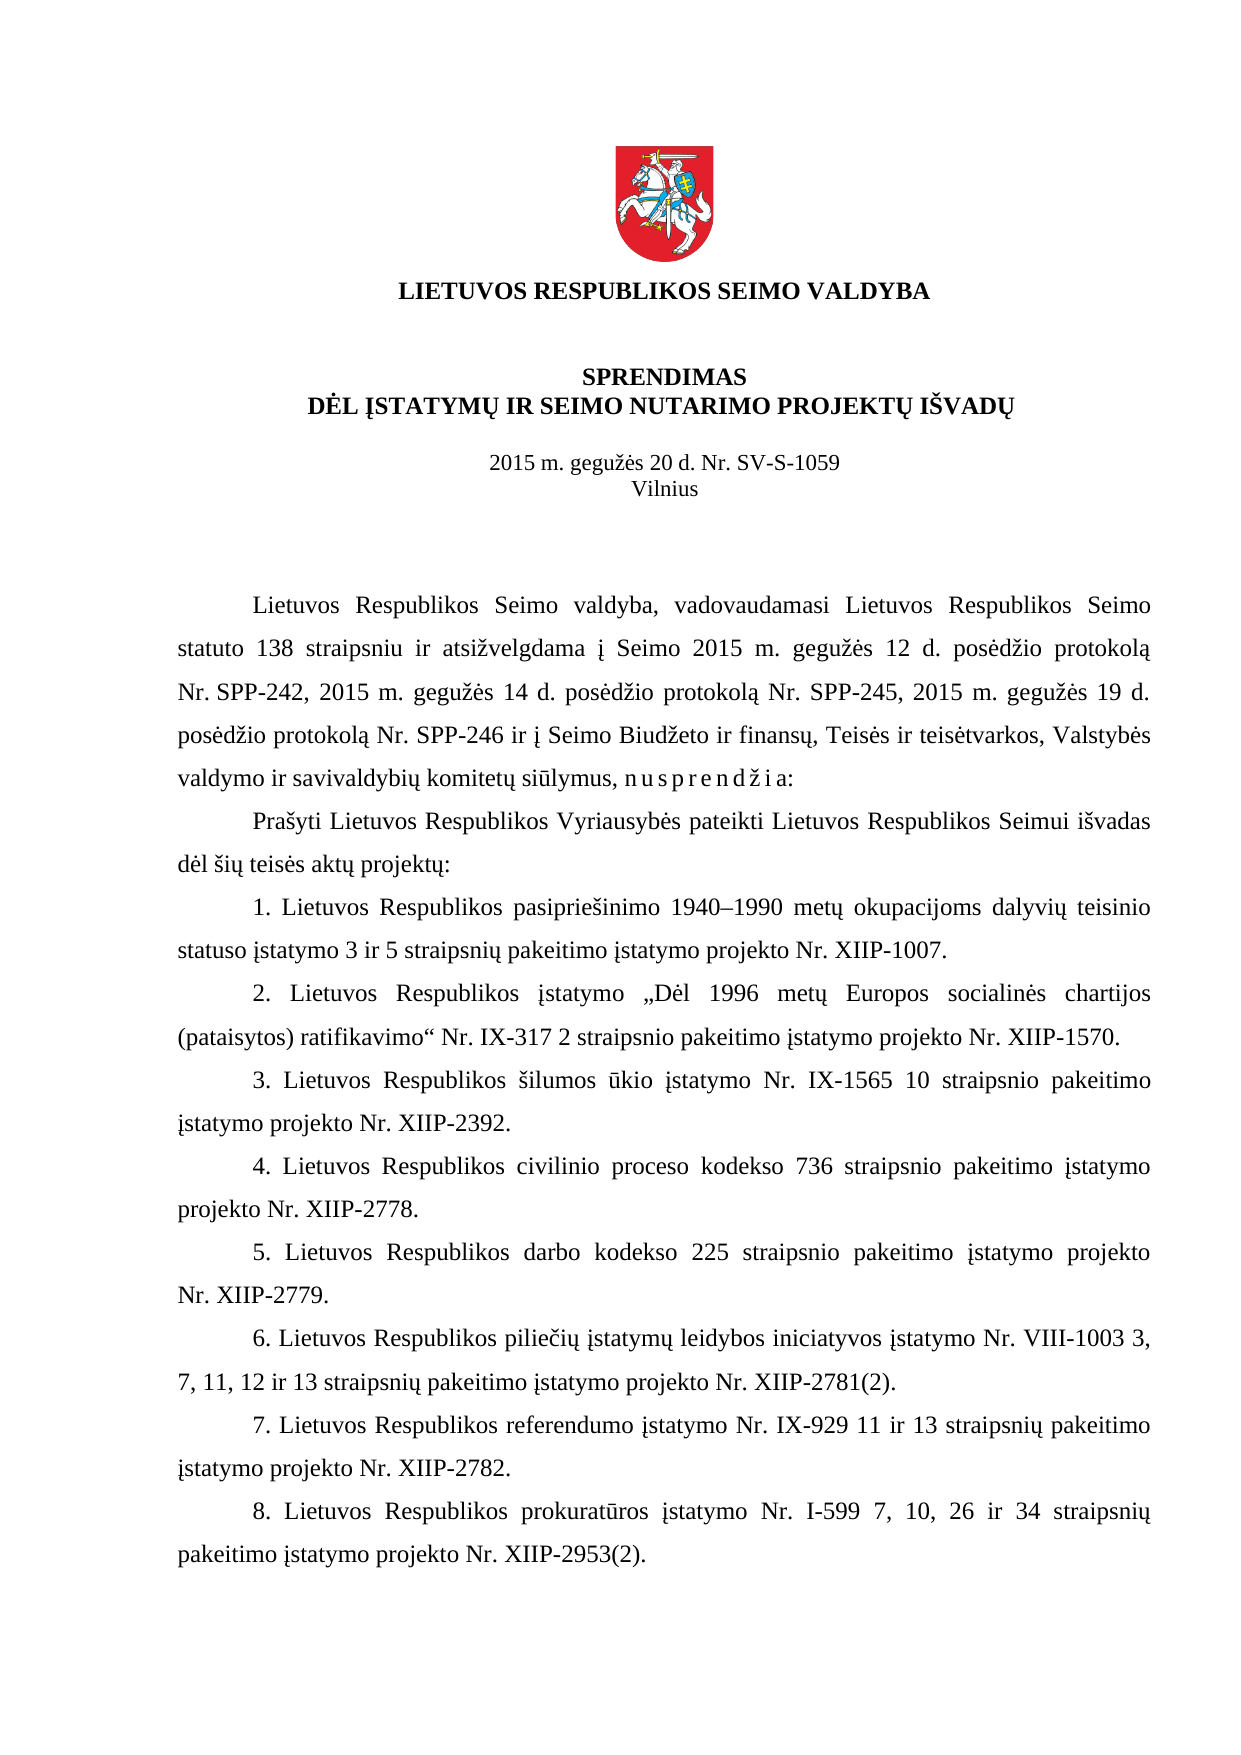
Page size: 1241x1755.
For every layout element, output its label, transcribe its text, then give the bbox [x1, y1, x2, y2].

text LIETUVOS RESPUBLIKOS SEIMO VALDYBA [177, 276, 1152, 305]
text 2015 m. gegužės 20 d. Nr. SV-S-1059 [177, 448, 1152, 475]
text 3. Lietuvos Respublikos šilumos ūkio įstatymo Nr. IX-1565 10 straipsnio pakeitimo įstatymo projekto Nr. XIIP-2392. [177, 1065, 1152, 1137]
text 1. Lietuvos Respublikos pasipriešinimo 1940–1990 metų okupacijoms dalyvių teisinio statuso įstatymo 3 ir 5 straipsnių pakeitimo įstatymo projekto Nr. XIIP-1007. [177, 892, 1152, 964]
text Vilnius [177, 475, 1152, 501]
text 5. Lietuvos Respublikos darbo kodekso 225 straipsnio pakeitimo įstatymo projekto Nr. XIIP-2779. [177, 1237, 1152, 1309]
text Prašyti Lietuvos Respublikos Vyriausybės pateikti Lietuvos Respublikos Seimui išvadas dėl šių teisės aktų projektų: [177, 806, 1152, 878]
text 6. Lietuvos Respublikos piliečių įstatymų leidybos iniciatyvos įstatymo Nr. VIII-1003 3, 7, 11, 12 ir 13 straipsnių pakeitimo įstatymo projekto Nr. XIIP-2781(2). [177, 1323, 1152, 1395]
text DĖL ĮSTATYMŲ ir seimo nutarimO PROJEKTŲ IŠVADŲ [177, 391, 1152, 420]
text SPRENDIMAS [177, 362, 1152, 391]
text 4. Lietuvos Respublikos civilinio proceso kodekso 736 straipsnio pakeitimo įstatymo projekto Nr. XIIP-2778. [177, 1151, 1152, 1223]
text 2. Lietuvos Respublikos įstatymo „Dėl 1996 metų Europos socialinės chartijos (pataisytos) ratifikavimo“ Nr. IX-317 2 straipsnio pakeitimo įstatymo projekto Nr. XIIP-1570. [177, 978, 1152, 1050]
text 7. Lietuvos Respublikos referendumo įstatymo Nr. IX-929 11 ir 13 straipsnių pakeitimo įstatymo projekto Nr. XIIP-2782. [177, 1410, 1152, 1482]
text Lietuvos Respublikos Seimo valdyba, vadovaudamasi Lietuvos Respublikos Seimo statuto 138 straipsniu ir atsižvelgdama į Seimo 2015 m. gegužės 12 d. posėdžio protokolą Nr. SPP-242, 2015 m. gegužės 14 d. posėdžio protokolą Nr. SPP-245, 2015 m. gegužės 19 d. posėdžio protokolą Nr. SPP-246 ir į Seimo Biudžeto ir finansų, Teisės ir teisėtvarkos, Valstybės valdymo ir savivaldybių komitetų siūlymus, nusprendžia: [177, 590, 1152, 792]
text 8. Lietuvos Respublikos prokuratūros įstatymo Nr. I-599 7, 10, 26 ir 34 straipsnių pakeitimo įstatymo projekto Nr. XIIP-2953(2). [177, 1496, 1152, 1568]
